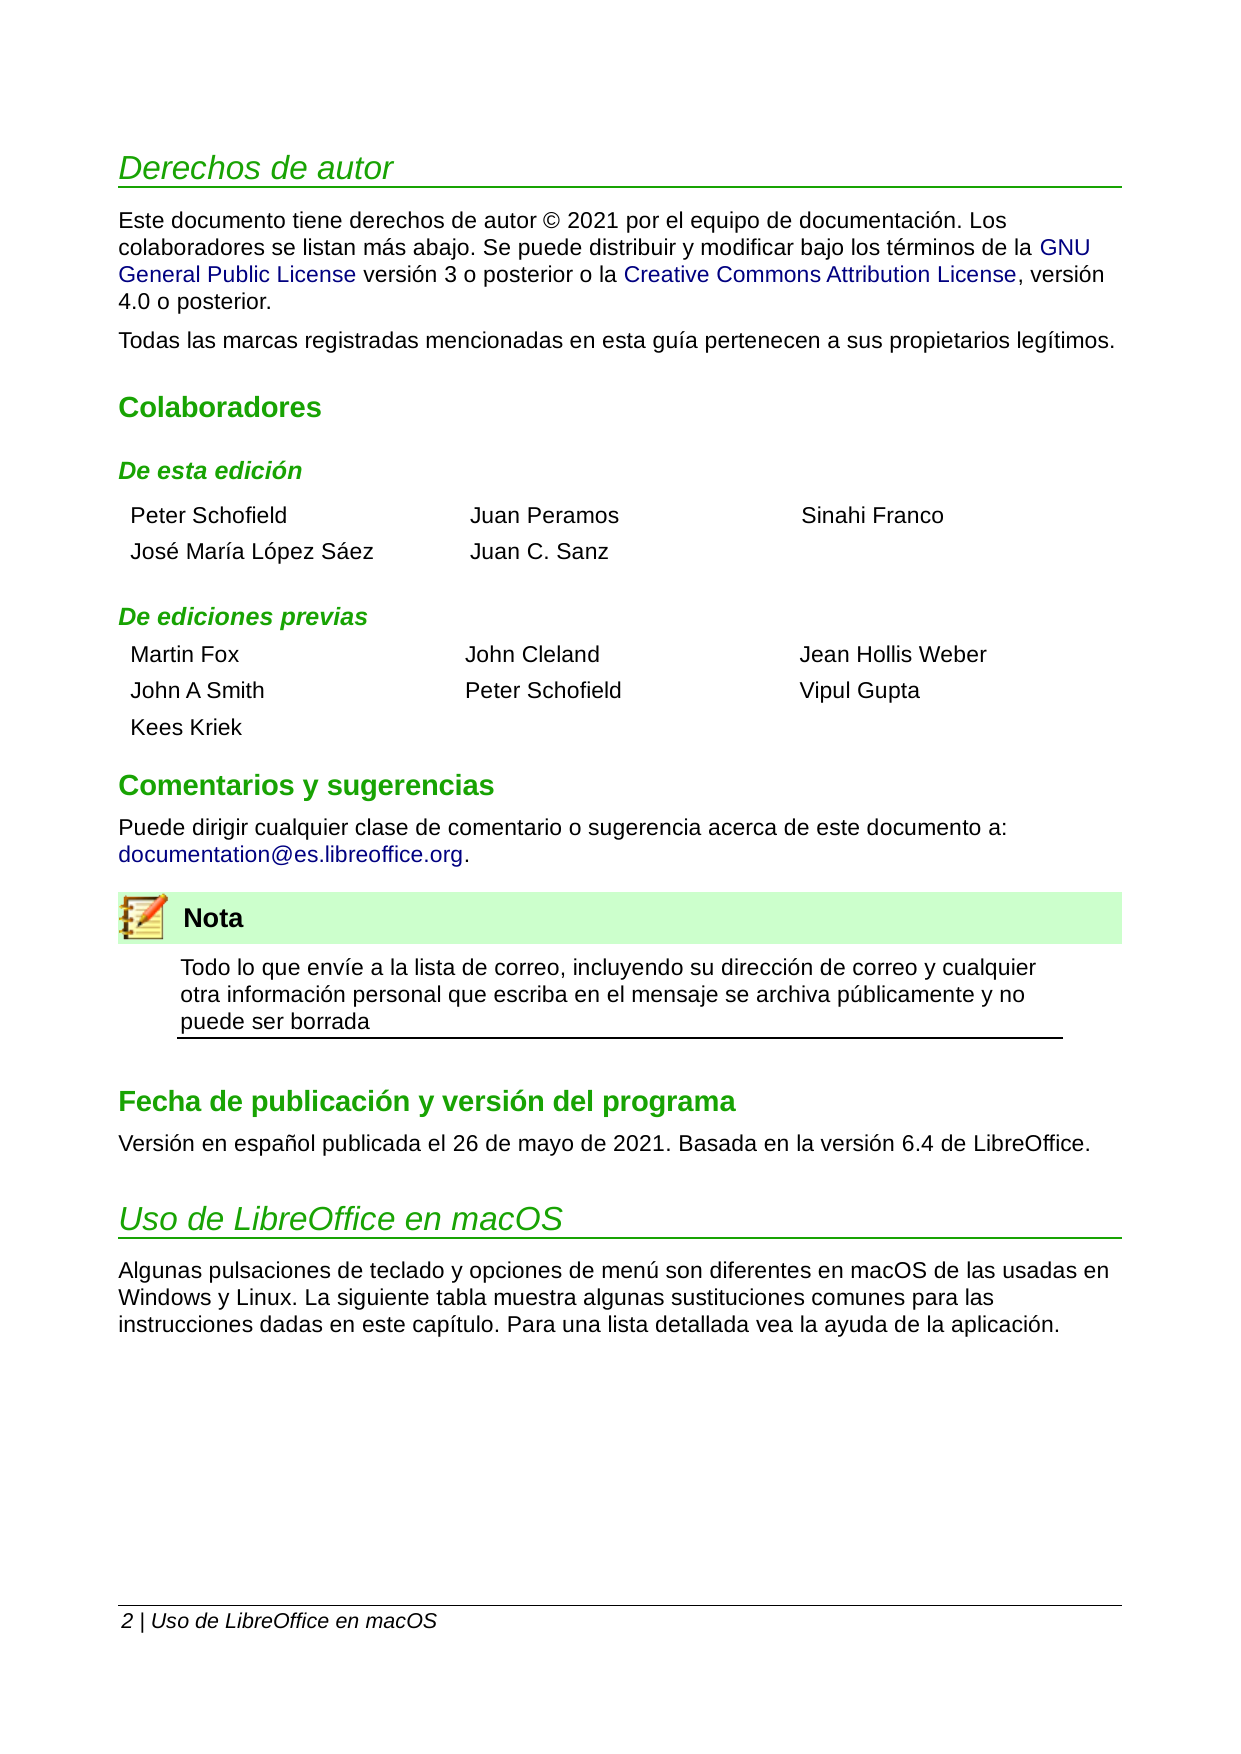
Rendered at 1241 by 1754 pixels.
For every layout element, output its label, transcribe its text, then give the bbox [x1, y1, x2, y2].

table_cell John A Smith [118, 673, 453, 708]
table_cell [789, 533, 1122, 569]
subtitle De ediciones previas [118, 601, 1122, 630]
table_cell Kees Kriek [118, 709, 453, 744]
subtitle Nota [118, 892, 1122, 944]
text Este documento tiene derechos de autor © 2021 por el equipo de documentación. Los colaboradores se listan más abajo. Se puede distribuir y modificar bajo los términos de la GNU General Public License versión 3 o posterior o la Creative Commons Attribution License, versión 4.0 o posterior. [118, 206, 1122, 314]
subtitle Fecha de publicación y versión del programa [118, 1084, 1122, 1117]
table_cell Vipul Gupta [788, 673, 1122, 708]
table_cell Peter Schofield [453, 673, 787, 708]
table_cell José María López Sáez [118, 533, 458, 569]
text Puede dirigir cualquier clase de comentario o sugerencia acerca de este documento a: documentation@es.libreoffice.org. [118, 813, 1122, 868]
table_header John Cleland [453, 636, 787, 672]
subtitle Derechos de autor [118, 148, 1122, 186]
table_cell [453, 709, 787, 744]
subtitle Colaboradores [118, 390, 1122, 423]
table_header Jean Hollis Weber [788, 636, 1122, 672]
subtitle De esta edición [118, 456, 1122, 485]
text Versión en español publicada el 26 de mayo de 2021. Basada en la versión 6.4 de LibreOffice. [118, 1129, 1122, 1156]
table_header Martin Fox [118, 636, 453, 672]
table_header Juan Peramos [458, 497, 789, 533]
text Todas las marcas registradas mencionadas en esta guía pertenecen a sus propietarios legítimos. [118, 327, 1122, 354]
table_cell [788, 709, 1122, 744]
subtitle Uso de LibreOffice en macOS [118, 1198, 1122, 1237]
table_header Sinahi Franco [789, 497, 1122, 533]
subtitle Comentarios y sugerencias [118, 768, 1122, 802]
table_header Peter Schofield [118, 497, 458, 533]
picture [119, 892, 170, 943]
text Todo lo que envíe a la lista de correo, incluyendo su dirección de correo y cualquier otra información personal que escriba en el mensaje se archiva públicamente y no puede ser borrada [177, 950, 1063, 1037]
table_cell Juan C. Sanz [458, 533, 789, 569]
text Algunas pulsaciones de teclado y opciones de menú son diferentes en macOS de las usadas en Windows y Linux. La siguiente tabla muestra algunas sustituciones comunes para las instrucciones dadas en este capítulo. Para una lista detallada vea la ayuda de la aplicación. [118, 1257, 1122, 1338]
